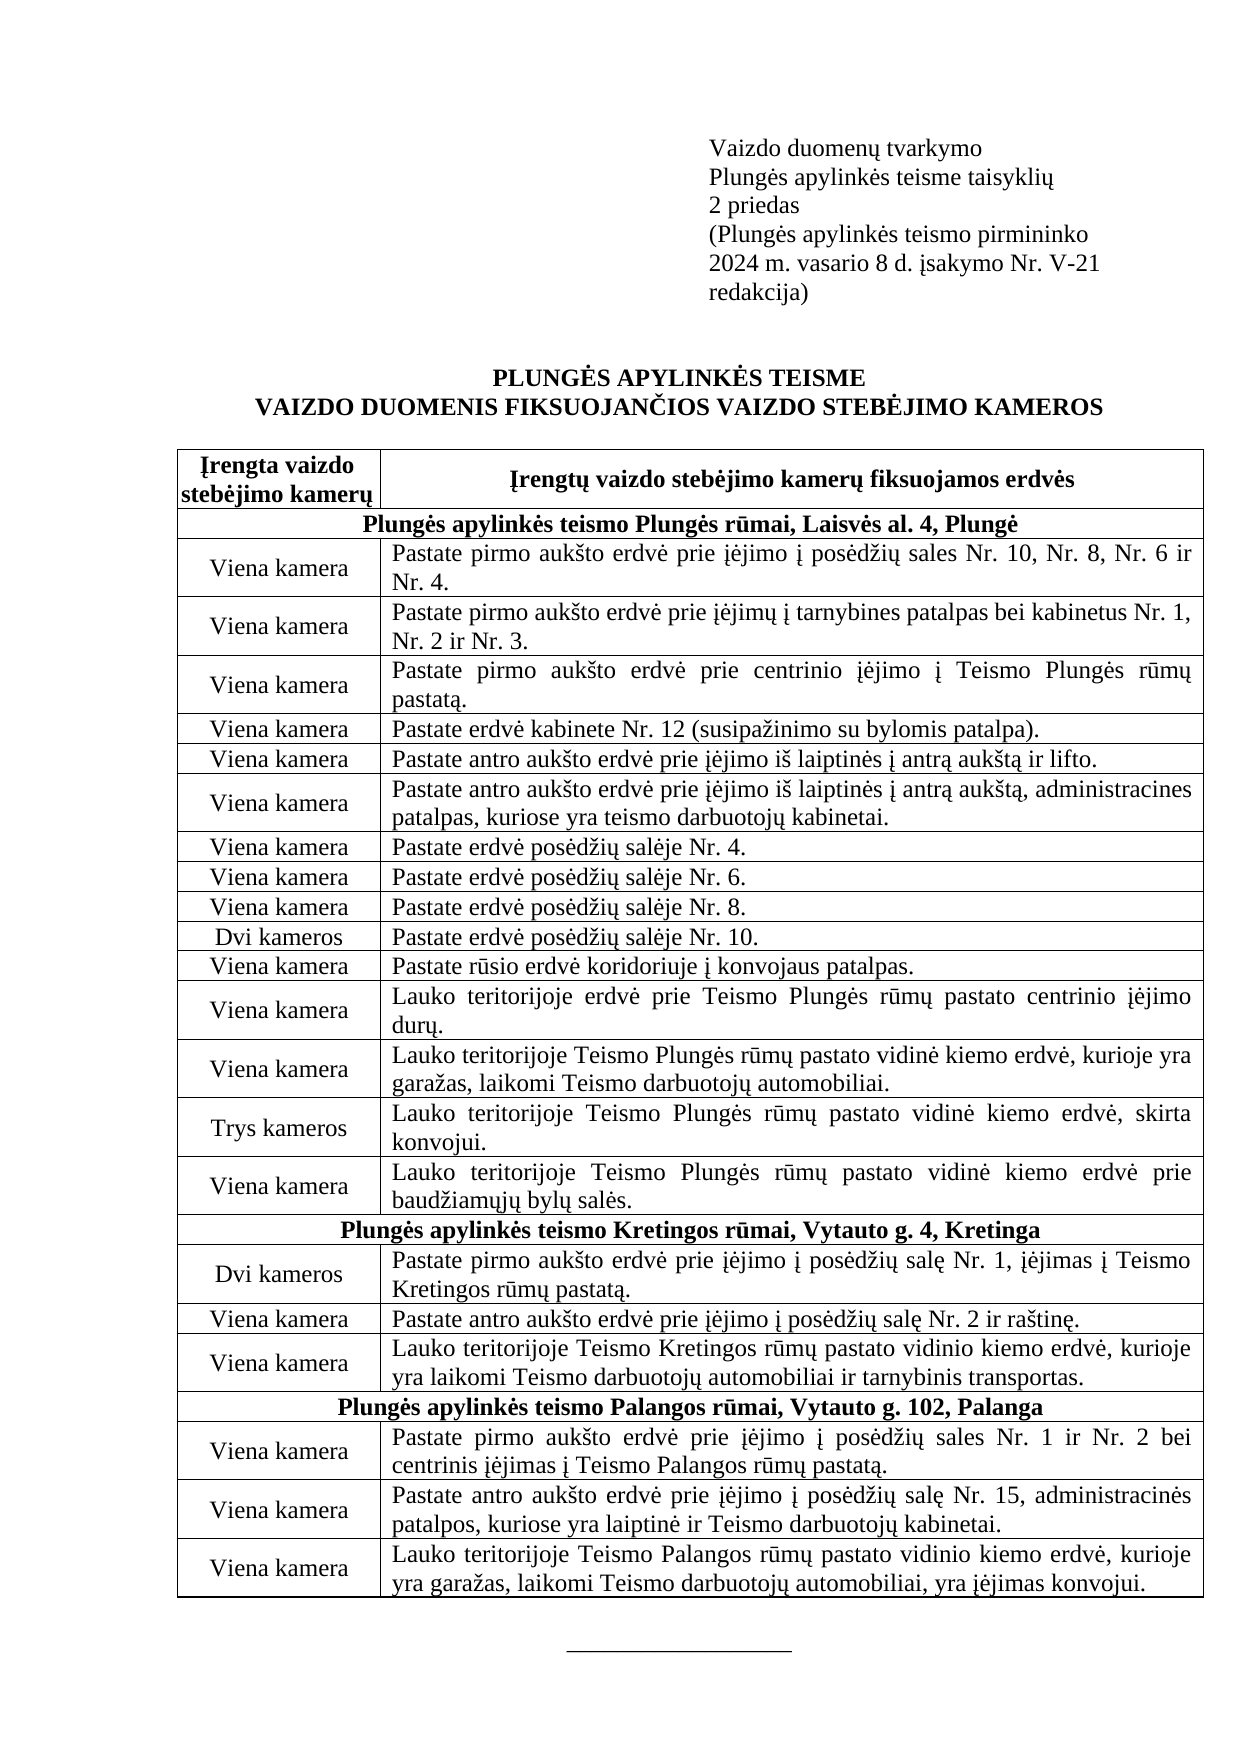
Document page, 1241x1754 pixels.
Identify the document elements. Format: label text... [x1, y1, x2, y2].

table_cell Lauko teritorijoje Teismo Plungės rūmų pastato vidinė kiemo erdvė, kurioje yra garažas, laikomi Teismo darbuotojų automobiliai. [381, 1040, 1203, 1097]
table_cell Trys kameros [178, 1098, 380, 1156]
text 2024 m. vasario 8 d. įsakymo Nr. V-21 [177, 248, 1181, 277]
table_cell Pastate antro aukšto erdvė prie įėjimo iš laiptinės į antrą aukštą ir lifto. [381, 744, 1203, 773]
table_cell Pastate pirmo aukšto erdvė prie įėjimo į posėdžių sales Nr. 1 ir Nr. 2 bei centrinis įėjimas į Teismo Palangos rūmų pastatą. [381, 1422, 1203, 1479]
text VAIZDO DUOMENIS FIKSUOJANČIOS VAIZDO STEBĖJIMO KAMEROS [177, 392, 1181, 420]
table_cell Pastate pirmo aukšto erdvė prie centrinio įėjimo į Teismo Plungės rūmų pastatą. [381, 656, 1203, 713]
table_header Įrengta vaizdo stebėjimo kamerų [178, 450, 380, 508]
text redakcija) [177, 277, 1181, 305]
table_cell Viena kamera [178, 656, 380, 713]
table_cell Pastate pirmo aukšto erdvė prie įėjimo į posėdžių sales Nr. 10, Nr. 8, Nr. 6 ir Nr. 4. [381, 539, 1203, 596]
table_cell Pastate pirmo aukšto erdvė prie įėjimo į posėdžių salę Nr. 1, įėjimas į Teismo Kretingos rūmų pastatą. [381, 1245, 1203, 1303]
table_cell Viena kamera [178, 951, 380, 980]
table_cell Dvi kameros [178, 1245, 380, 1303]
table_cell Pastate antro aukšto erdvė prie įėjimo į posėdžių salę Nr. 15, administracinės patalpos, kuriose yra laiptinė ir Teismo darbuotojų kabinetai. [381, 1480, 1203, 1538]
table_cell Viena kamera [178, 744, 380, 773]
table_header Įrengtų vaizdo stebėjimo kamerų fiksuojamos erdvės [381, 450, 1203, 508]
text __________________ [177, 1626, 1181, 1655]
table_cell Lauko teritorijoje Teismo Palangos rūmų pastato vidinio kiemo erdvė, kurioje yra garažas, laikomi Teismo darbuotojų automobiliai, yra įėjimas konvojui. [381, 1539, 1203, 1596]
table_cell Viena kamera [178, 1334, 380, 1391]
table_cell Plungės apylinkės teismo Plungės rūmai, Laisvės al. 4, Plungė [178, 509, 1203, 537]
table_cell Viena kamera [178, 1480, 380, 1538]
text Plungės apylinkės teisme taisyklių [177, 162, 1181, 190]
text PLUNGĖS APYLINKĖS TEISME [177, 363, 1181, 392]
table_cell Pastate rūsio erdvė koridoriuje į konvojaus patalpas. [381, 951, 1203, 980]
table_cell Viena kamera [178, 981, 380, 1039]
table_cell Viena kamera [178, 1539, 380, 1596]
table_cell Pastate antro aukšto erdvė prie įėjimo iš laiptinės į antrą aukštą, administracines patalpas, kuriose yra teismo darbuotojų kabinetai. [381, 774, 1203, 831]
table_cell Viena kamera [178, 1304, 380, 1332]
table_cell Lauko teritorijoje Teismo Kretingos rūmų pastato vidinio kiemo erdvė, kurioje yra laikomi Teismo darbuotojų automobiliai ir tarnybinis transportas. [381, 1334, 1203, 1391]
table_cell Viena kamera [178, 832, 380, 861]
table_cell Pastate erdvė posėdžių salėje Nr. 8. [381, 892, 1203, 921]
table_cell Pastate erdvė posėdžių salėje Nr. 6. [381, 862, 1203, 891]
table_cell Viena kamera [178, 714, 380, 743]
table_cell Viena kamera [178, 1422, 380, 1479]
table_cell Pastate erdvė posėdžių salėje Nr. 10. [381, 922, 1203, 950]
table_cell Lauko teritorijoje erdvė prie Teismo Plungės rūmų pastato centrinio įėjimo durų. [381, 981, 1203, 1039]
text Vaizdo duomenų tvarkymo [177, 133, 1181, 162]
table_cell Plungės apylinkės teismo Palangos rūmai, Vytauto g. 102, Palanga [178, 1392, 1203, 1421]
table_cell Viena kamera [178, 774, 380, 831]
table_cell Pastate erdvė kabinete Nr. 12 (susipažinimo su bylomis patalpa). [381, 714, 1203, 743]
table_cell Pastate pirmo aukšto erdvė prie įėjimų į tarnybines patalpas bei kabinetus Nr. 1, Nr. 2 ir Nr. 3. [381, 597, 1203, 654]
table_cell Viena kamera [178, 862, 380, 891]
table_cell Lauko teritorijoje Teismo Plungės rūmų pastato vidinė kiemo erdvė prie baudžiamųjų bylų salės. [381, 1157, 1203, 1214]
text 2 priedas [177, 190, 1181, 219]
table_cell Viena kamera [178, 892, 380, 921]
table_cell Plungės apylinkės teismo Kretingos rūmai, Vytauto g. 4, Kretinga [178, 1215, 1203, 1244]
table_cell Viena kamera [178, 539, 380, 596]
table_cell Viena kamera [178, 1157, 380, 1214]
table_cell Viena kamera [178, 1040, 380, 1097]
table_cell Dvi kameros [178, 922, 380, 950]
table_cell Viena kamera [178, 597, 380, 654]
text (Plungės apylinkės teismo pirmininko [177, 219, 1181, 248]
table_cell Pastate antro aukšto erdvė prie įėjimo į posėdžių salę Nr. 2 ir raštinę. [381, 1304, 1203, 1332]
table_cell Lauko teritorijoje Teismo Plungės rūmų pastato vidinė kiemo erdvė, skirta konvojui. [381, 1098, 1203, 1156]
table_cell Pastate erdvė posėdžių salėje Nr. 4. [381, 832, 1203, 861]
